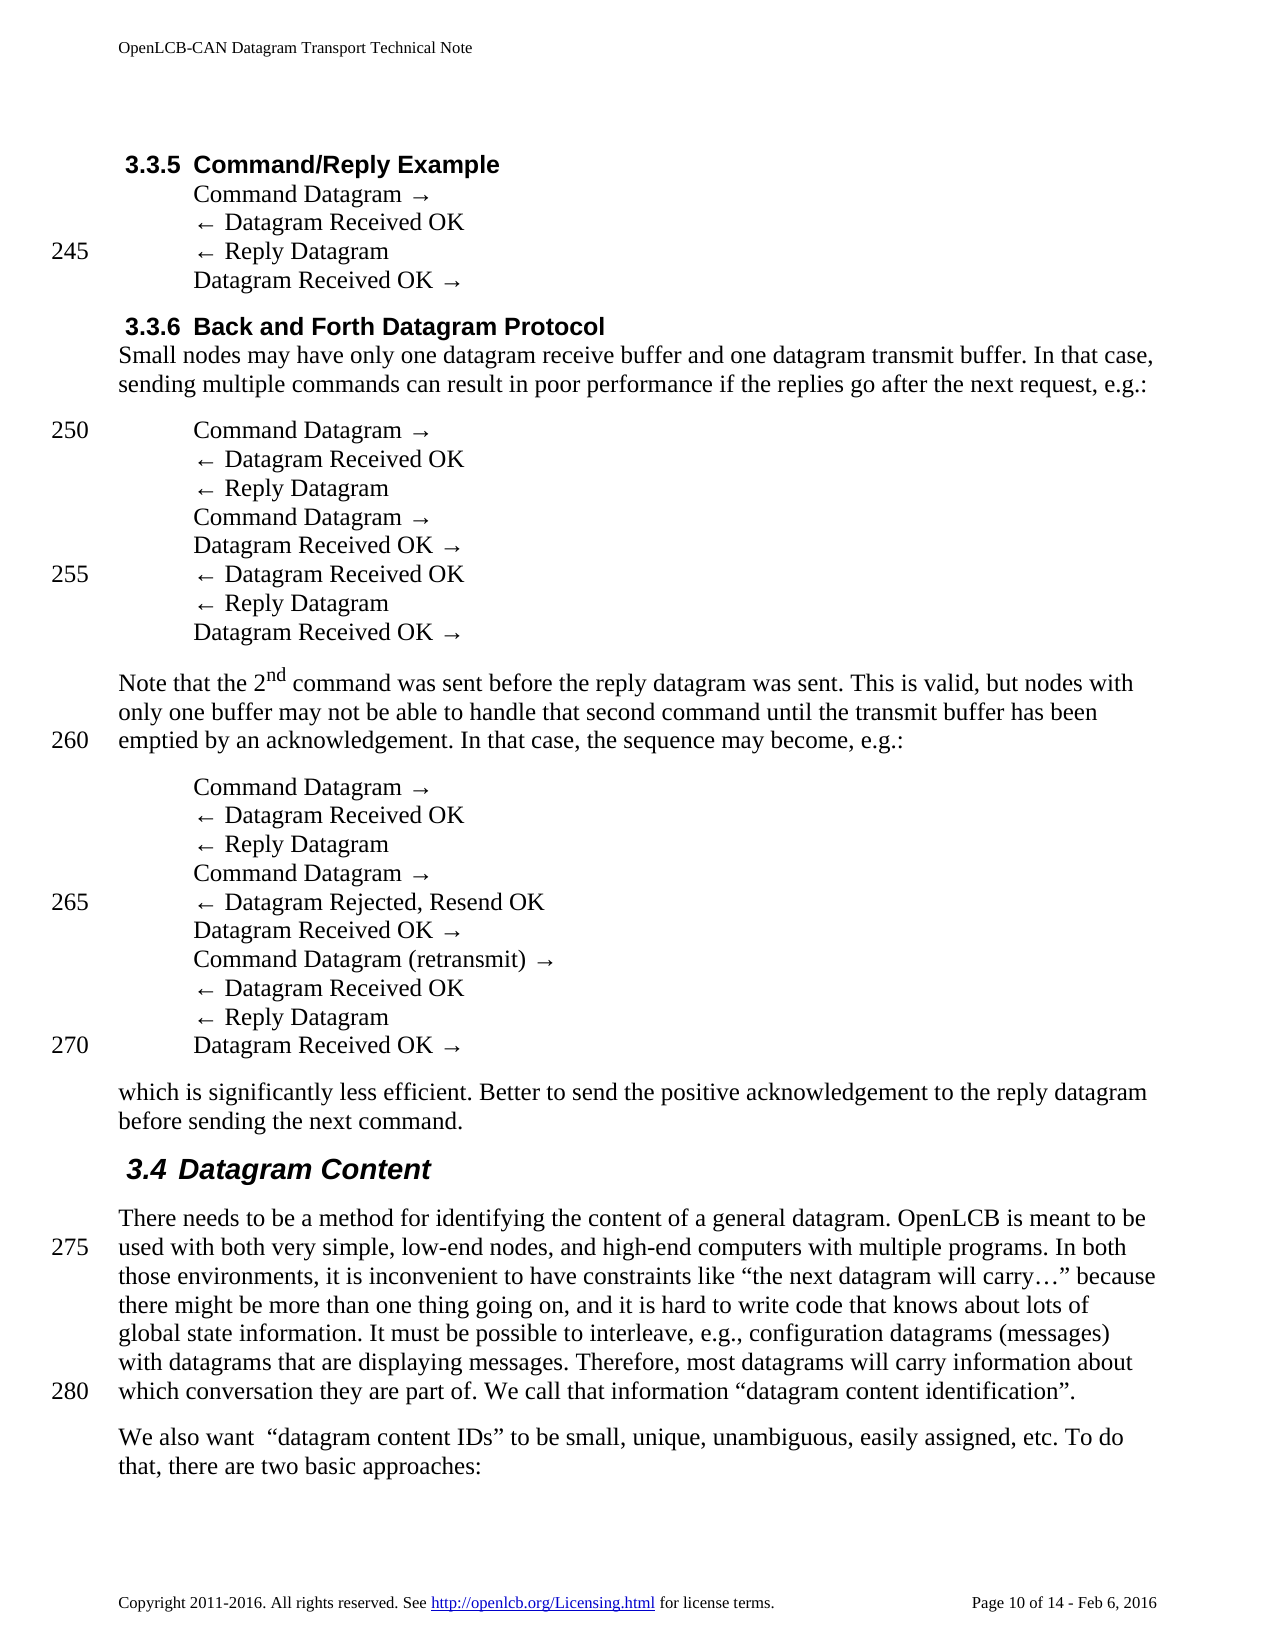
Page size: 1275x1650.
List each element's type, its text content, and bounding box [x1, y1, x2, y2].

text Command Datagram → [118, 502, 1157, 530]
text There needs to be a method for identifying the content of a general datagram. OpenLCB is meant to be used with both very simple, low-end nodes, and high-end computers with multiple programs. In both those environments, it is inconvenient to have constraints like “the next datagram will carry…” because there might be more than one thing going on, and it is hard to write code that knows about lots of global state information. It must be possible to interleave, e.g., configuration datagrams (messages) with datagrams that are displaying messages. Therefore, most datagrams will carry information about which conversation they are part of. We call that information “datagram content identification”. [118, 1203, 1157, 1405]
text Datagram Received OK → [118, 916, 1157, 944]
text Datagram Received OK → [118, 530, 1157, 559]
text Datagram Received OK → [118, 617, 1157, 645]
text Command Datagram (retransmit) → [118, 944, 1157, 973]
text ← Datagram Rejected, Resend OK [118, 887, 1157, 916]
text Command Datagram → [118, 858, 1157, 887]
subtitle Command/Reply Example [118, 150, 1157, 179]
text ← Reply Datagram [118, 236, 1157, 265]
text We also want “datagram content IDs” to be small, unique, unambiguous, easily assigned, etc. To do that, there are two basic approaches: [118, 1422, 1157, 1480]
text ← Reply Datagram [118, 829, 1157, 858]
text Command Datagram → [118, 772, 1157, 801]
text Command Datagram → [118, 179, 1157, 207]
text ← Datagram Received OK [118, 207, 1157, 236]
text Small nodes may have only one datagram receive buffer and one datagram transmit buffer. In that case, sending multiple commands can result in poor performance if the replies go after the next request, e.g.: [118, 340, 1157, 398]
text ← Datagram Received OK [118, 973, 1157, 1002]
text ← Datagram Received OK [118, 559, 1157, 588]
subtitle Back and Forth Datagram Protocol [118, 311, 1157, 340]
text ← Datagram Received OK [118, 444, 1157, 473]
subtitle Datagram Content [118, 1152, 1157, 1186]
text which is significantly less efficient. Better to send the positive acknowledgement to the reply datagram before sending the next command. [118, 1077, 1157, 1134]
text ← Datagram Received OK [118, 801, 1157, 829]
text ← Reply Datagram [118, 473, 1157, 502]
text Command Datagram → [118, 415, 1157, 444]
text ← Reply Datagram [118, 1002, 1157, 1031]
text Datagram Received OK → [118, 1031, 1157, 1059]
text Note that the 2nd command was sent before the reply datagram was sent. This is valid, but nodes with only one buffer may not be able to handle that second command until the transmit buffer has been emptied by an acknowledgement. In that case, the sequence may become, e.g.: [118, 663, 1157, 754]
text ← Reply Datagram [118, 588, 1157, 617]
text Datagram Received OK → [118, 265, 1157, 294]
